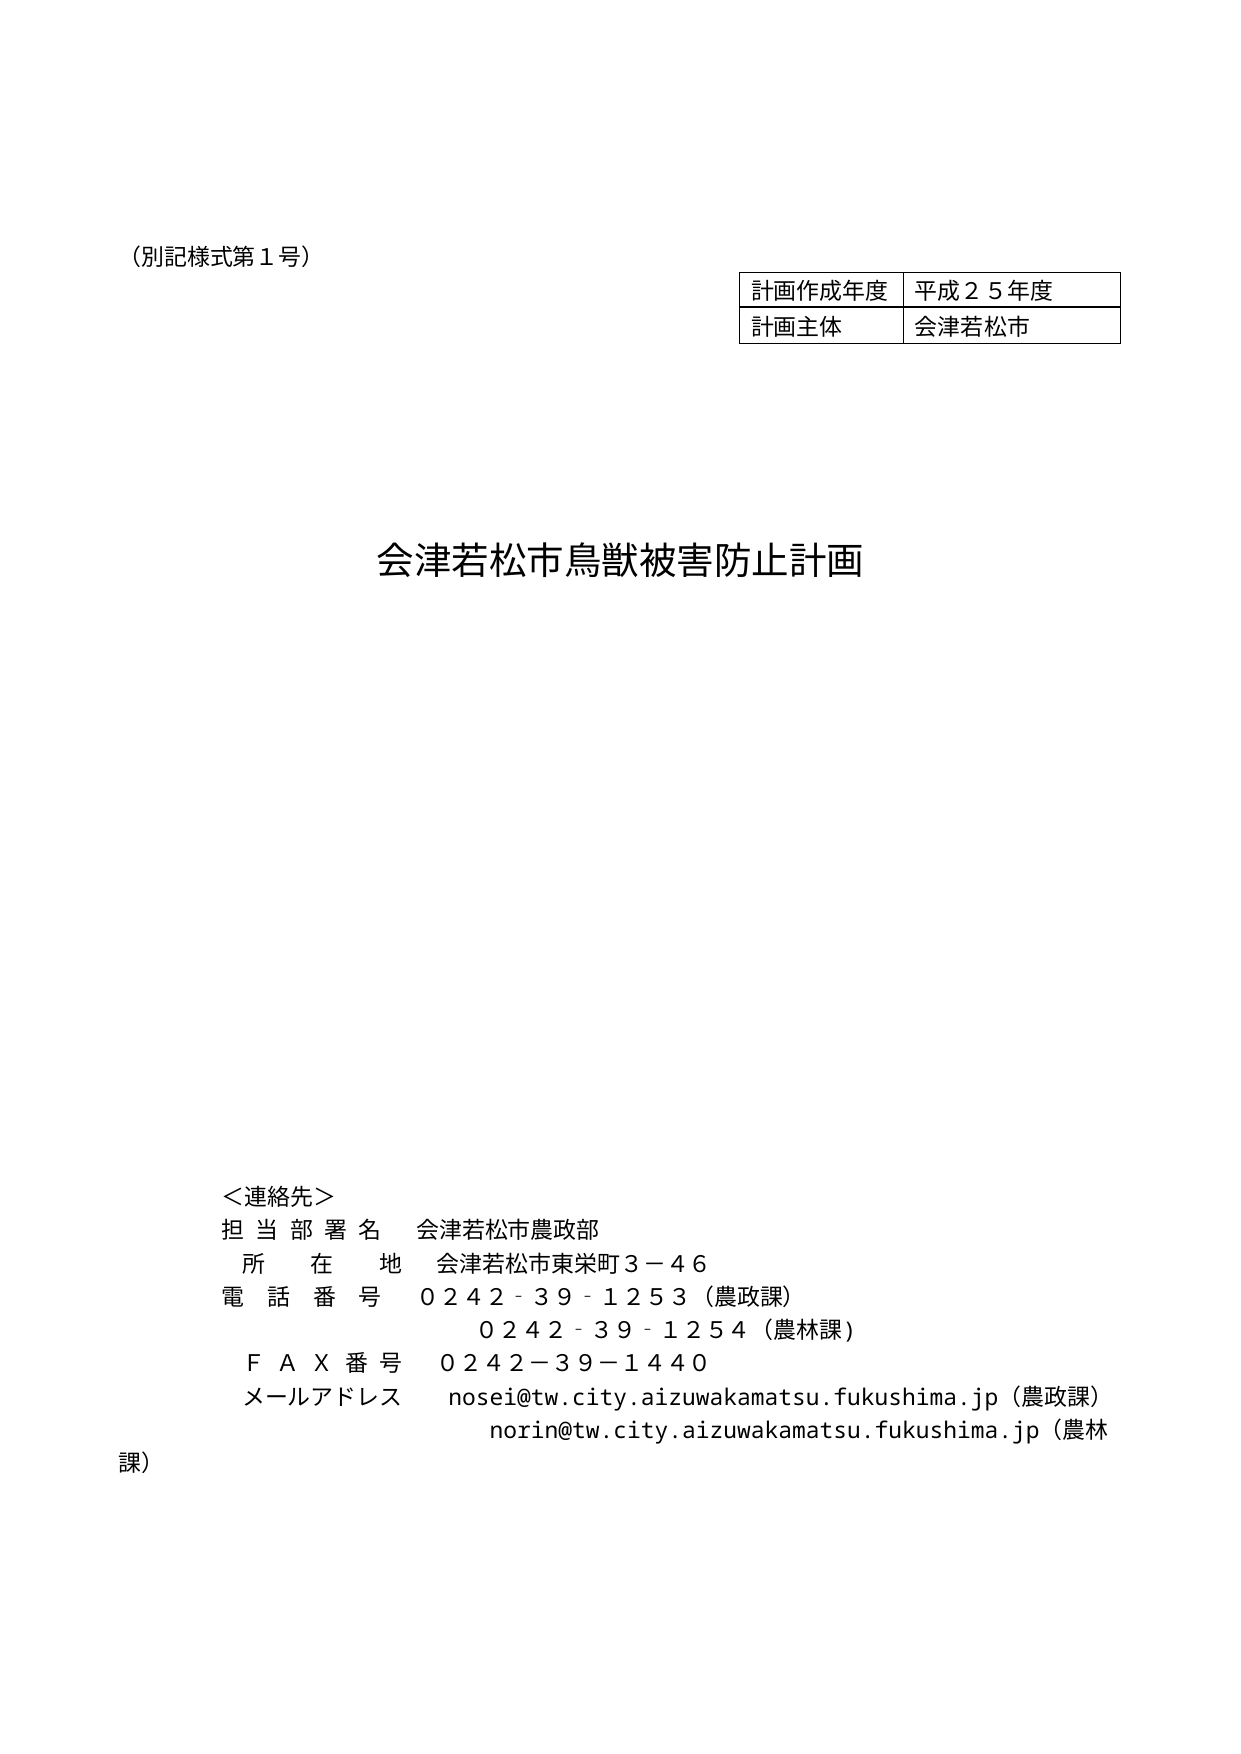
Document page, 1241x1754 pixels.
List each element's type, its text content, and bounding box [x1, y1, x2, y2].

text 会津若松市鳥獣被害防止計画 [118, 531, 1122, 585]
table_header 平成２５年度 [904, 273, 1120, 306]
text 電 話 番 号 ０２４２‐３９‐１２５３（農政課） [118, 1279, 1122, 1312]
table_cell 会津若松市 [904, 308, 1120, 342]
table_cell 計画主体 [740, 308, 903, 342]
text ０２４２‐３９‐１２５４（農林課) [118, 1312, 1122, 1345]
table_header 計画作成年度 [740, 273, 903, 306]
text （別記様式第１号） [118, 239, 1122, 272]
text ＜連絡先＞ [118, 1179, 1122, 1212]
text Ｆ Ａ Ｘ 番 号 ０２４２－３９－１４４０ [118, 1345, 1122, 1379]
text 担 当 部 署 名 会津若松市農政部 [118, 1212, 1122, 1245]
text norin@tw.city.aizuwakamatsu.fukushima.jp（農林課） [118, 1412, 1122, 1478]
text メールアドレス nosei@tw.city.aizuwakamatsu.fukushima.jp（農政課） [118, 1379, 1122, 1412]
text 所 在 地 会津若松市東栄町３－４６ [118, 1245, 1122, 1279]
